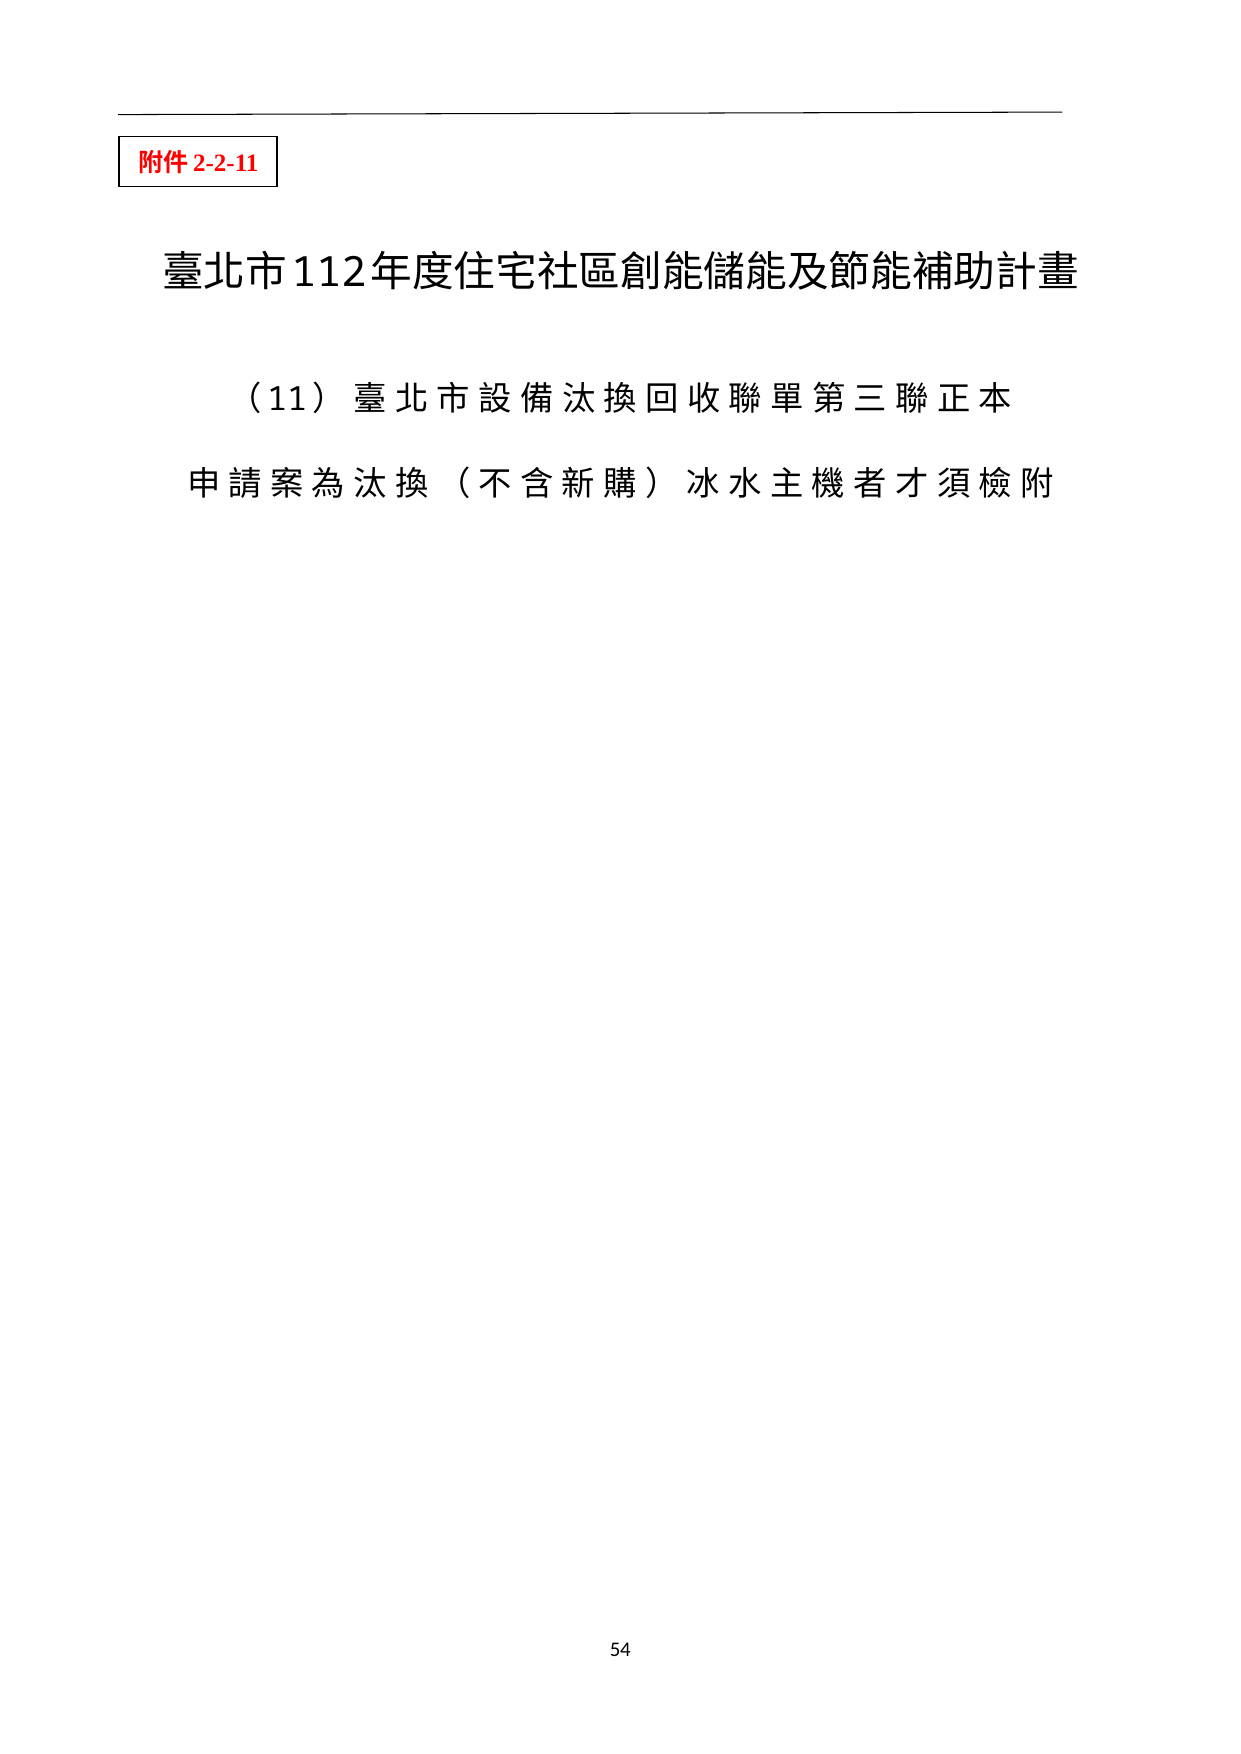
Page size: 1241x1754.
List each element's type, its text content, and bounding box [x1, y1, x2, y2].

text [120, 137, 276, 186]
text 附件2-2-11 [135, 145, 261, 178]
text （11）臺北市設備汰換回收聯單第三聯正本 [120, 314, 1120, 439]
text 申請案為汰換（不含新購）冰水主機者才須檢附 [120, 439, 1120, 502]
text 臺北市112年度住宅社區創能儲能及節能補助計畫 [120, 189, 1120, 314]
